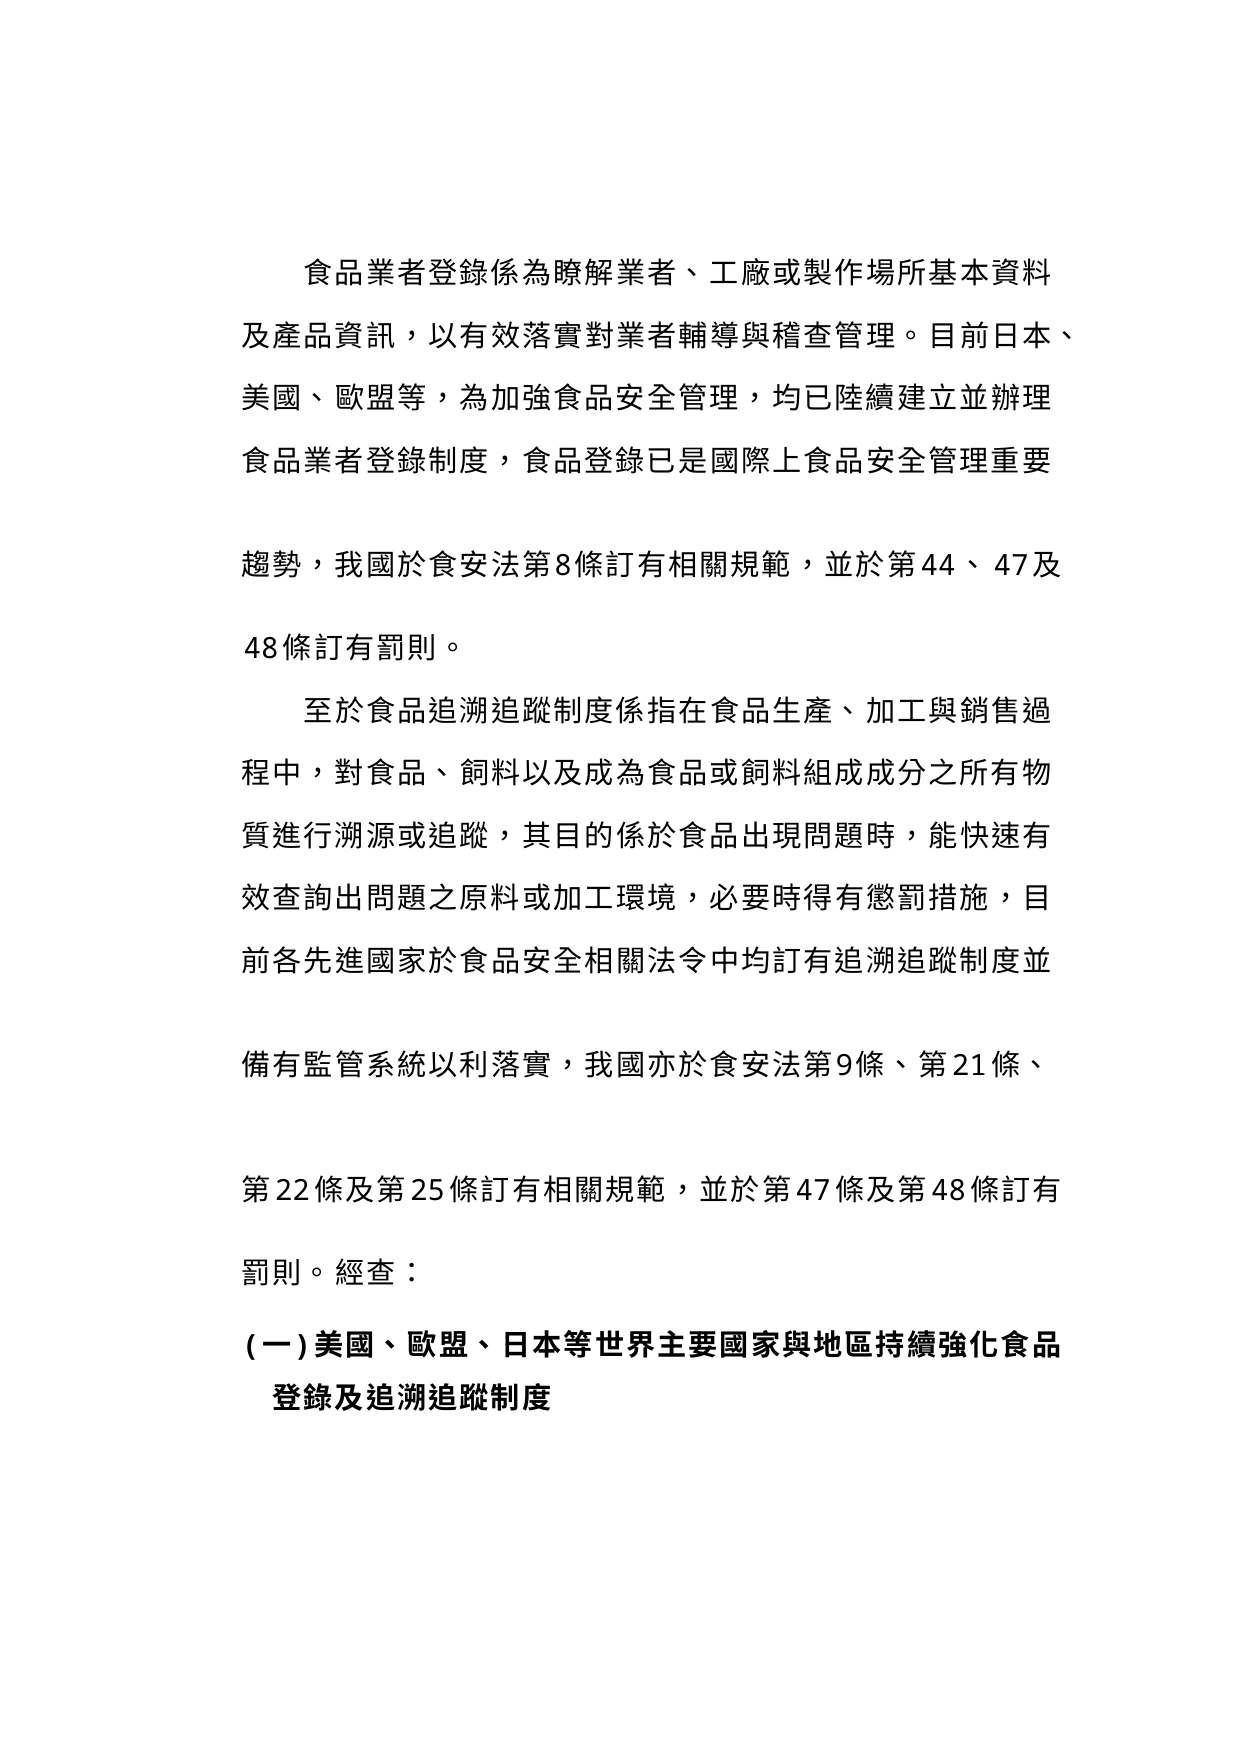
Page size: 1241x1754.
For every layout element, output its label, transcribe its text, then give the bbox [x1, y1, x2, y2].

text 食品業者登錄係為瞭解業者、工廠或製作場所基本資料及產品資訊，以有效落實對業者輔導與稽查管理。目前日本、美國、歐盟等，為加強食品安全管理，均已陸續建立並辦理食品業者登錄制度，食品登錄已是國際上食品安全管理重要趨勢，我國於食安法第8條訂有相關規範，並於第44、47及48條訂有罰則。 [236, 229, 1063, 667]
text (一)美國、歐盟、日本等世界主要國家與地區持續強化食品登錄及追溯追蹤制度 [236, 1292, 1063, 1417]
text 至於食品追溯追蹤制度係指在食品生產、加工與銷售過程中，對食品、飼料以及成為食品或飼料組成成分之所有物質進行溯源或追蹤，其目的係於食品出現問題時，能快速有效查詢出問題之原料或加工環境，必要時得有懲罰措施，目前各先進國家於食品安全相關法令中均訂有追溯追蹤制度並備有監管系統以利落實，我國亦於食安法第9條、第21條、第22條及第25條訂有相關規範，並於第47條及第48條訂有罰則。經查： [236, 667, 1063, 1292]
